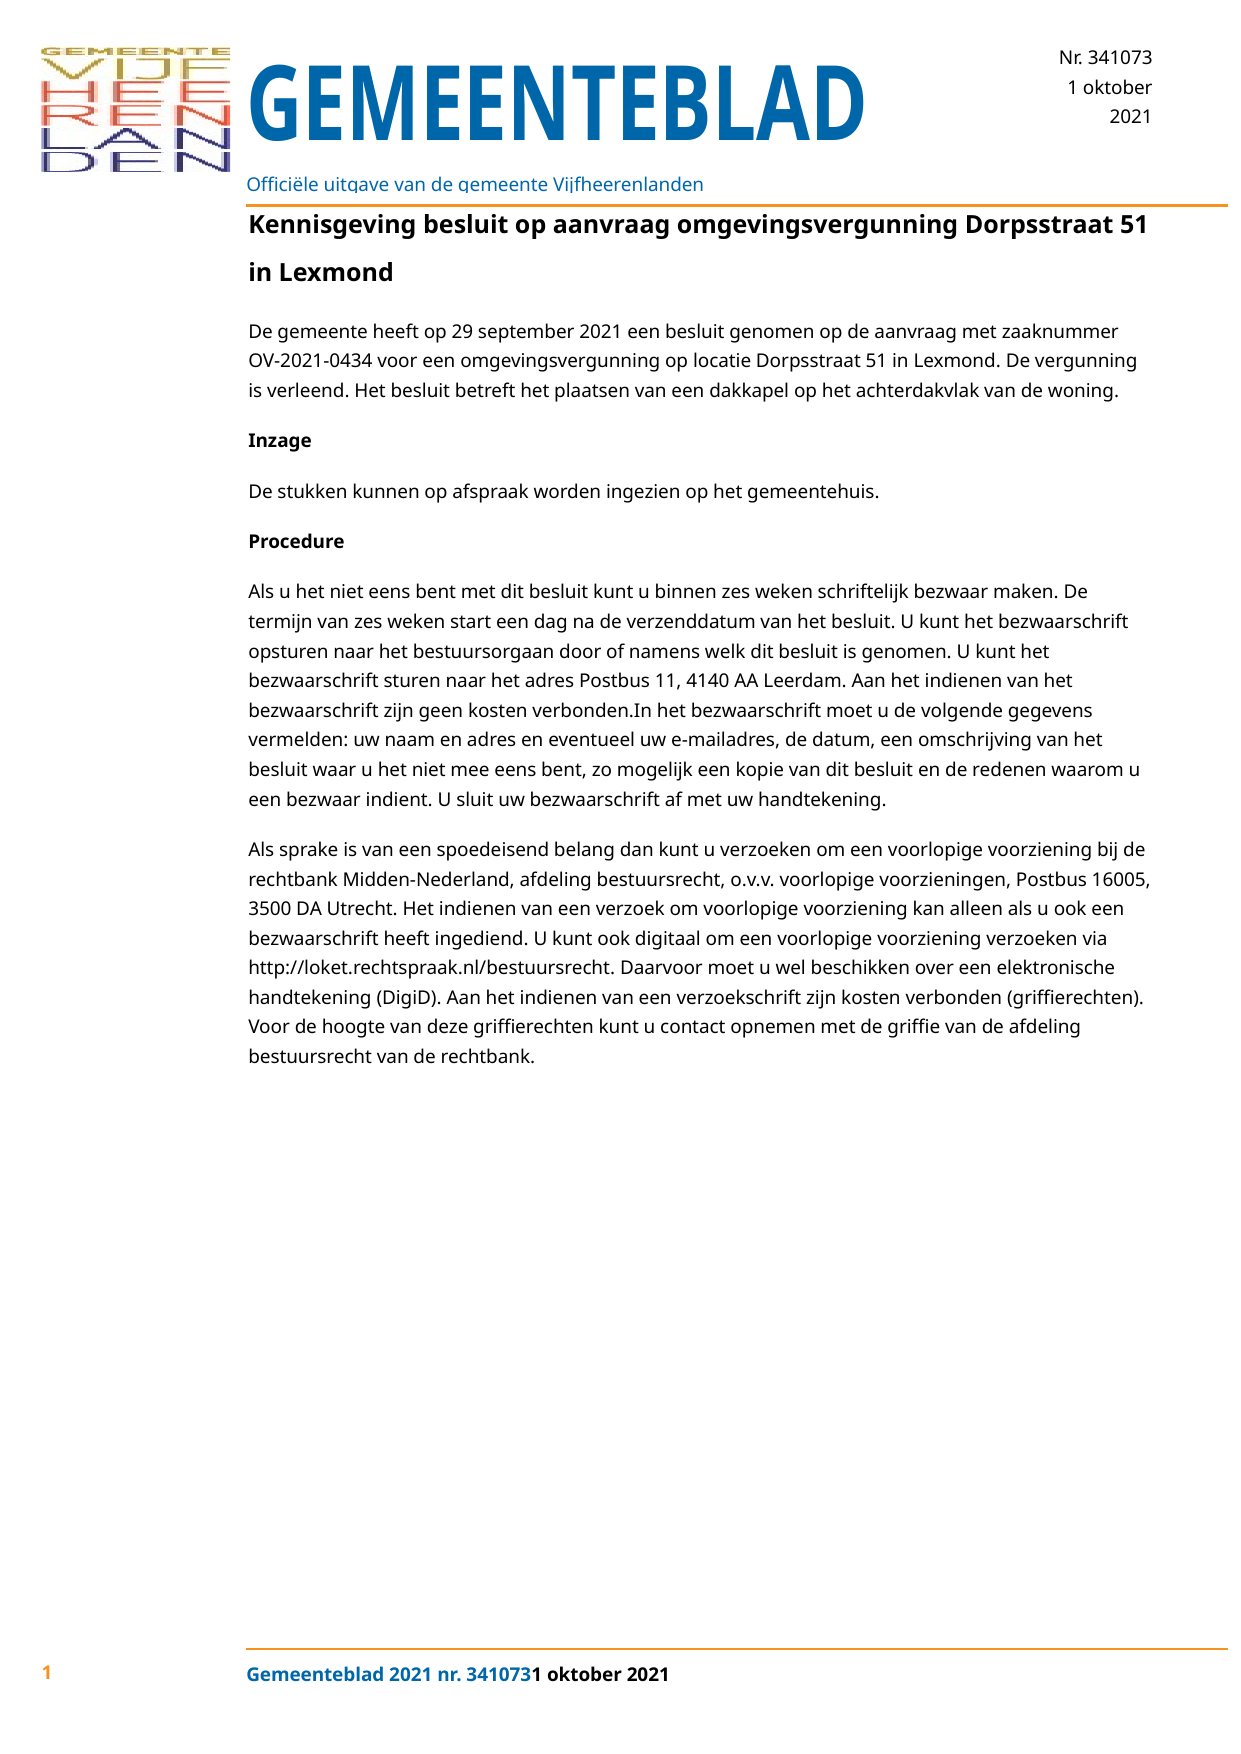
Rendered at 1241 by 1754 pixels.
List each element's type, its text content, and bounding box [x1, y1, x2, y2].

text De stukken kunnen op afspraak worden ingezien op het gemeentehuis. [248, 478, 1152, 504]
text Procedure [248, 528, 1152, 554]
text De gemeente heeft op 29 september 2021 een besluit genomen op de aanvraag met zaaknummer OV-2021-0434 voor een omgevingsvergunning op locatie Dorpsstraat 51 in Lexmond. De vergunning is verleend. Het besluit betreft het plaatsen van een dakkapel op het achterdakvlak van de woning. [248, 318, 1152, 403]
text Als u het niet eens bent met dit besluit kunt u binnen zes weken schriftelijk bezwaar maken. De termijn van zes weken start een dag na de verzenddatum van het besluit. U kunt het bezwaarschrift opsturen naar het bestuursorgaan door of namens welk dit besluit is genomen. U kunt het bezwaarschrift sturen naar het adres Postbus 11, 4140 AA Leerdam. Aan het indienen van het bezwaarschrift zijn geen kosten verbonden.In het bezwaarschrift moet u de volgende gegevens vermelden: uw naam en adres en eventueel uw e-mailadres, de datum, een omschrijving van het besluit waar u het niet mee eens bent, zo mogelijk een kopie van dit besluit en de redenen waarom u een bezwaar indient. U sluit uw bezwaarschrift af met uw handtekening. [248, 579, 1152, 812]
text Kennisgeving besluit op aanvraag omgevingsvergunning Dorpsstraat 51 in Lexmond [248, 207, 1152, 288]
picture [41, 47, 231, 172]
text Inzage [248, 427, 1152, 453]
text Als sprake is van een spoedeisend belang dan kunt u verzoeken om een voorlopige voorziening bij de rechtbank Midden-Nederland, afdeling bestuursrecht, o.v.v. voorlopige voorzieningen, Postbus 16005, 3500 DA Utrecht. Het indienen van een verzoek om voorlopige voorziening kan alleen als u ook een bezwaarschrift heeft ingediend. U kunt ook digitaal om een voorlopige voorziening verzoeken via http://loket.rechtspraak.nl/bestuursrecht. Daarvoor moet u wel beschikken over een elektronische handtekening (DigiD). Aan het indienen van een verzoekschrift zijn kosten verbonden (griffierechten). Voor de hoogte van deze griffierechten kunt u contact opnemen met de griffie van de afdeling bestuursrecht van de rechtbank. [248, 836, 1152, 1069]
